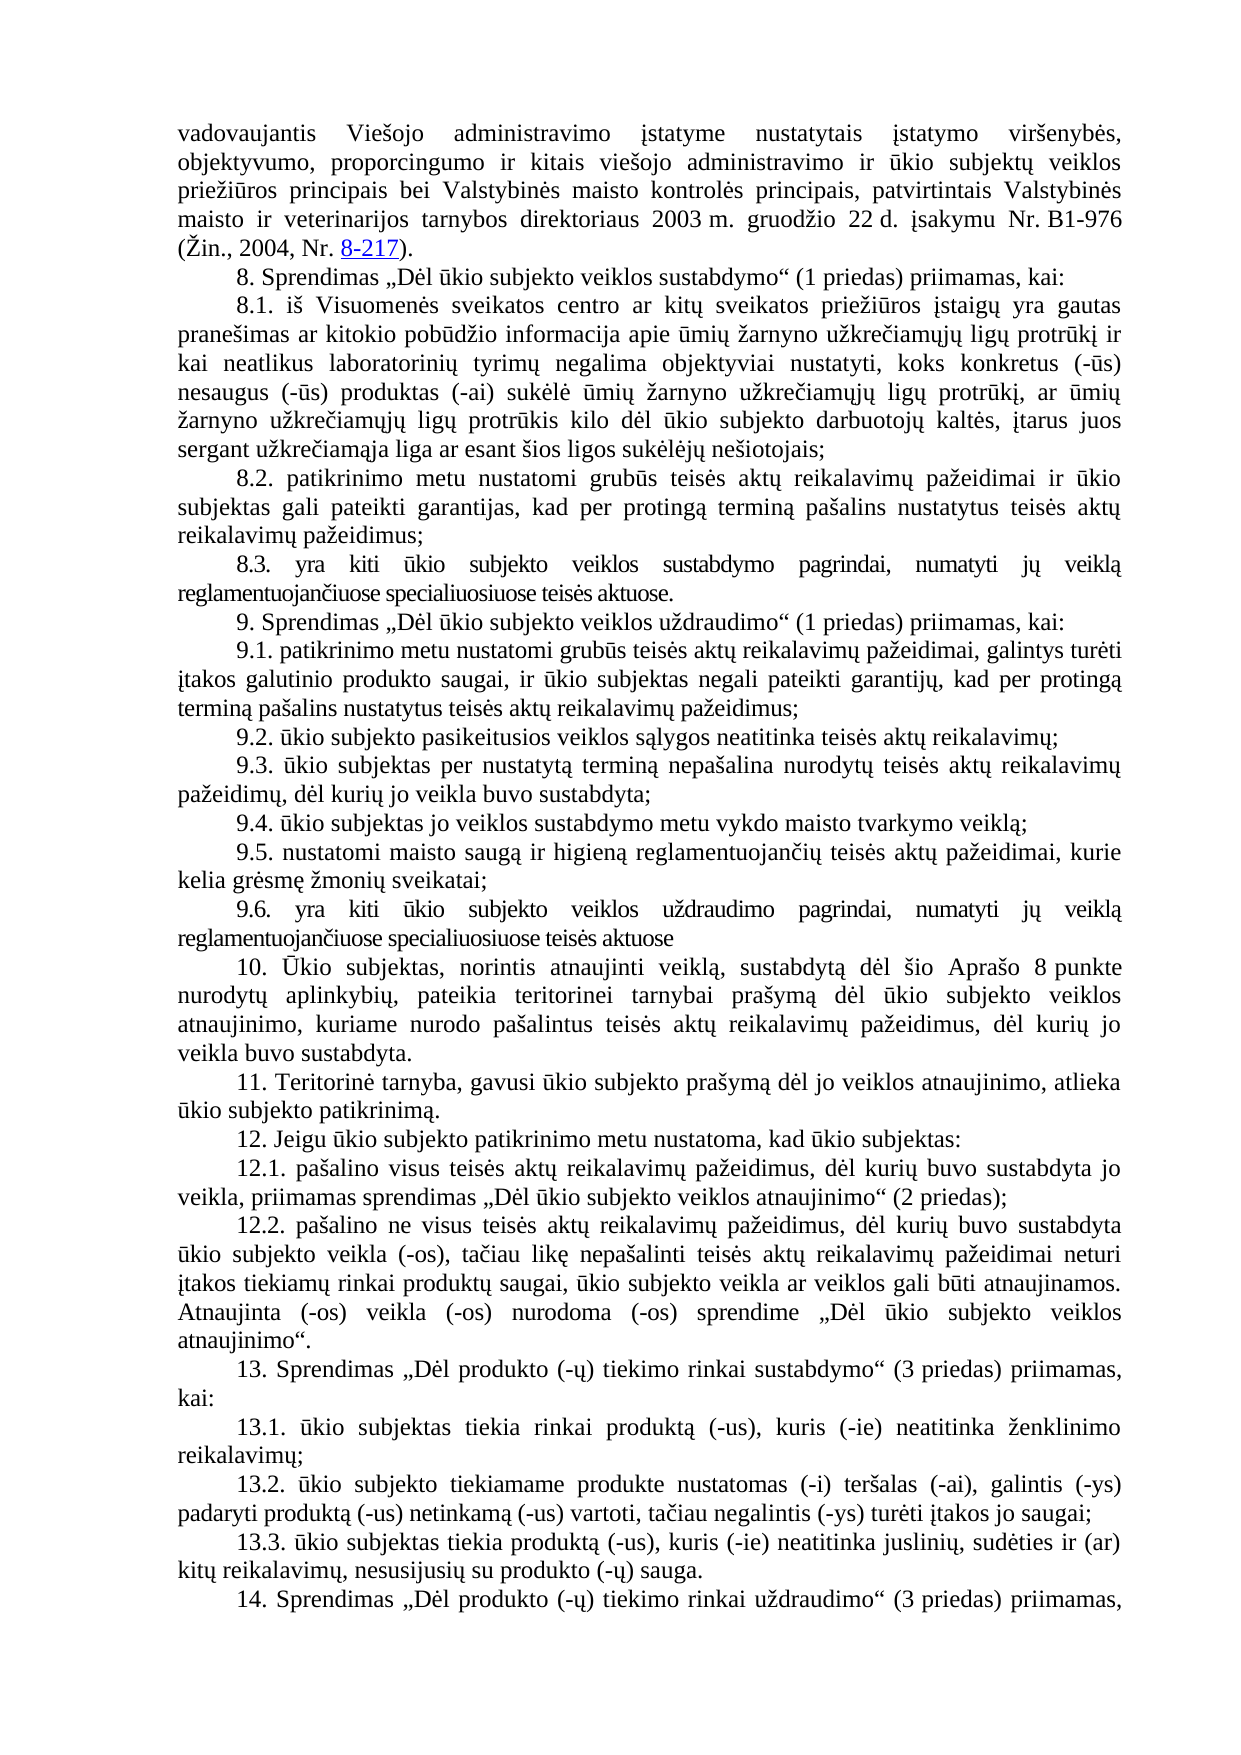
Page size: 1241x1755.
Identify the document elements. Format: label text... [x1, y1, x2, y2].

text 14. Sprendimas „Dėl produkto (-ų) tiekimo rinkai uždraudimo“ (3 priedas) priimamas, [177, 1584, 1122, 1613]
text 13. Sprendimas „Dėl produkto (-ų) tiekimo rinkai sustabdymo“ (3 priedas) priimamas, kai: [177, 1354, 1122, 1412]
text 8. Sprendimas „Dėl ūkio subjekto veiklos sustabdymo“ (1 priedas) priimamas, kai: [177, 262, 1122, 291]
text 9.3. ūkio subjektas per nustatytą terminą nepašalina nurodytų teisės aktų reikalavimų pažeidimų, dėl kurių jo veikla buvo sustabdyta; [177, 751, 1122, 808]
text 12.2. pašalino ne visus teisės aktų reikalavimų pažeidimus, dėl kurių buvo sustabdyta ūkio subjekto veikla (-os), tačiau likę nepašalinti teisės aktų reikalavimų pažeidimai neturi įtakos tiekiamų rinkai produktų saugai, ūkio subjekto veikla ar veiklos gali būti atnaujinamos. Atnaujinta (-os) veikla (-os) nurodoma (-os) sprendime „Dėl ūkio subjekto veiklos atnaujinimo“. [177, 1211, 1122, 1354]
text 13.2. ūkio subjekto tiekiamame produkte nustatomas (-i) teršalas (-ai), galintis (-ys) padaryti produktą (-us) netinkamą (-us) vartoti, tačiau negalintis (-ys) turėti įtakos jo saugai; [177, 1469, 1122, 1527]
text 13.1. ūkio subjektas tiekia rinkai produktą (-us), kuris (-ie) neatitinka ženklinimo reikalavimų; [177, 1412, 1122, 1469]
text 9.4. ūkio subjektas jo veiklos sustabdymo metu vykdo maisto tvarkymo veiklą; [177, 808, 1122, 837]
text 9.6. yra kiti ūkio subjekto veiklos uždraudimo pagrindai, numatyti jų veiklą reglamentuojančiuose specialiuosiuose teisės aktuose [177, 894, 1122, 952]
text 12.1. pašalino visus teisės aktų reikalavimų pažeidimus, dėl kurių buvo sustabdyta jo veikla, priimamas sprendimas „Dėl ūkio subjekto veiklos atnaujinimo“ (2 priedas); [177, 1153, 1122, 1211]
text 13.3. ūkio subjektas tiekia produktą (-us), kuris (-ie) neatitinka juslinių, sudėties ir (ar) kitų reikalavimų, nesusijusių su produkto (-ų) sauga. [177, 1527, 1122, 1584]
text 8.3. yra kiti ūkio subjekto veiklos sustabdymo pagrindai, numatyti jų veiklą reglamentuojančiuose specialiuosiuose teisės aktuose. [177, 549, 1122, 607]
text 11. Teritorinė tarnyba, gavusi ūkio subjekto prašymą dėl jo veiklos atnaujinimo, atlieka ūkio subjekto patikrinimą. [177, 1067, 1122, 1124]
text 12. Jeigu ūkio subjekto patikrinimo metu nustatoma, kad ūkio subjektas: [177, 1124, 1122, 1153]
text vadovaujantis Viešojo administravimo įstatyme nustatytais įstatymo viršenybės, objektyvumo, proporcingumo ir kitais viešojo administravimo ir ūkio subjektų veiklos priežiūros principais bei Valstybinės maisto kontrolės principais, patvirtintais Valstybinės maisto ir veterinarijos tarnybos direktoriaus 2003 m. gruodžio 22 d. įsakymu Nr. B1-976 (Žin., 2004, Nr. 8-217). [177, 118, 1122, 262]
text 9. Sprendimas „Dėl ūkio subjekto veiklos uždraudimo“ (1 priedas) priimamas, kai: [177, 607, 1122, 636]
text 10. Ūkio subjektas, norintis atnaujinti veiklą, sustabdytą dėl šio Aprašo 8 punkte nurodytų aplinkybių, pateikia teritorinei tarnybai prašymą dėl ūkio subjekto veiklos atnaujinimo, kuriame nurodo pašalintus teisės aktų reikalavimų pažeidimus, dėl kurių jo veikla buvo sustabdyta. [177, 952, 1122, 1067]
text 8.1. iš Visuomenės sveikatos centro ar kitų sveikatos priežiūros įstaigų yra gautas pranešimas ar kitokio pobūdžio informacija apie ūmių žarnyno užkrečiamųjų ligų protrūkį ir kai neatlikus laboratorinių tyrimų negalima objektyviai nustatyti, koks konkretus (-ūs) nesaugus (-ūs) produktas (-ai) sukėlė ūmių žarnyno užkrečiamųjų ligų protrūkį, ar ūmių žarnyno užkrečiamųjų ligų protrūkis kilo dėl ūkio subjekto darbuotojų kaltės, įtarus juos sergant užkrečiamąja liga ar esant šios ligos sukėlėjų nešiotojais; [177, 291, 1122, 463]
text 8.2. patikrinimo metu nustatomi grubūs teisės aktų reikalavimų pažeidimai ir ūkio subjektas gali pateikti garantijas, kad per protingą terminą pašalins nustatytus teisės aktų reikalavimų pažeidimus; [177, 463, 1122, 549]
text 9.1. patikrinimo metu nustatomi grubūs teisės aktų reikalavimų pažeidimai, galintys turėti įtakos galutinio produkto saugai, ir ūkio subjektas negali pateikti garantijų, kad per protingą terminą pašalins nustatytus teisės aktų reikalavimų pažeidimus; [177, 636, 1122, 722]
text 9.5. nustatomi maisto saugą ir higieną reglamentuojančių teisės aktų pažeidimai, kurie kelia grėsmę žmonių sveikatai; [177, 837, 1122, 894]
text 9.2. ūkio subjekto pasikeitusios veiklos sąlygos neatitinka teisės aktų reikalavimų; [177, 722, 1122, 751]
